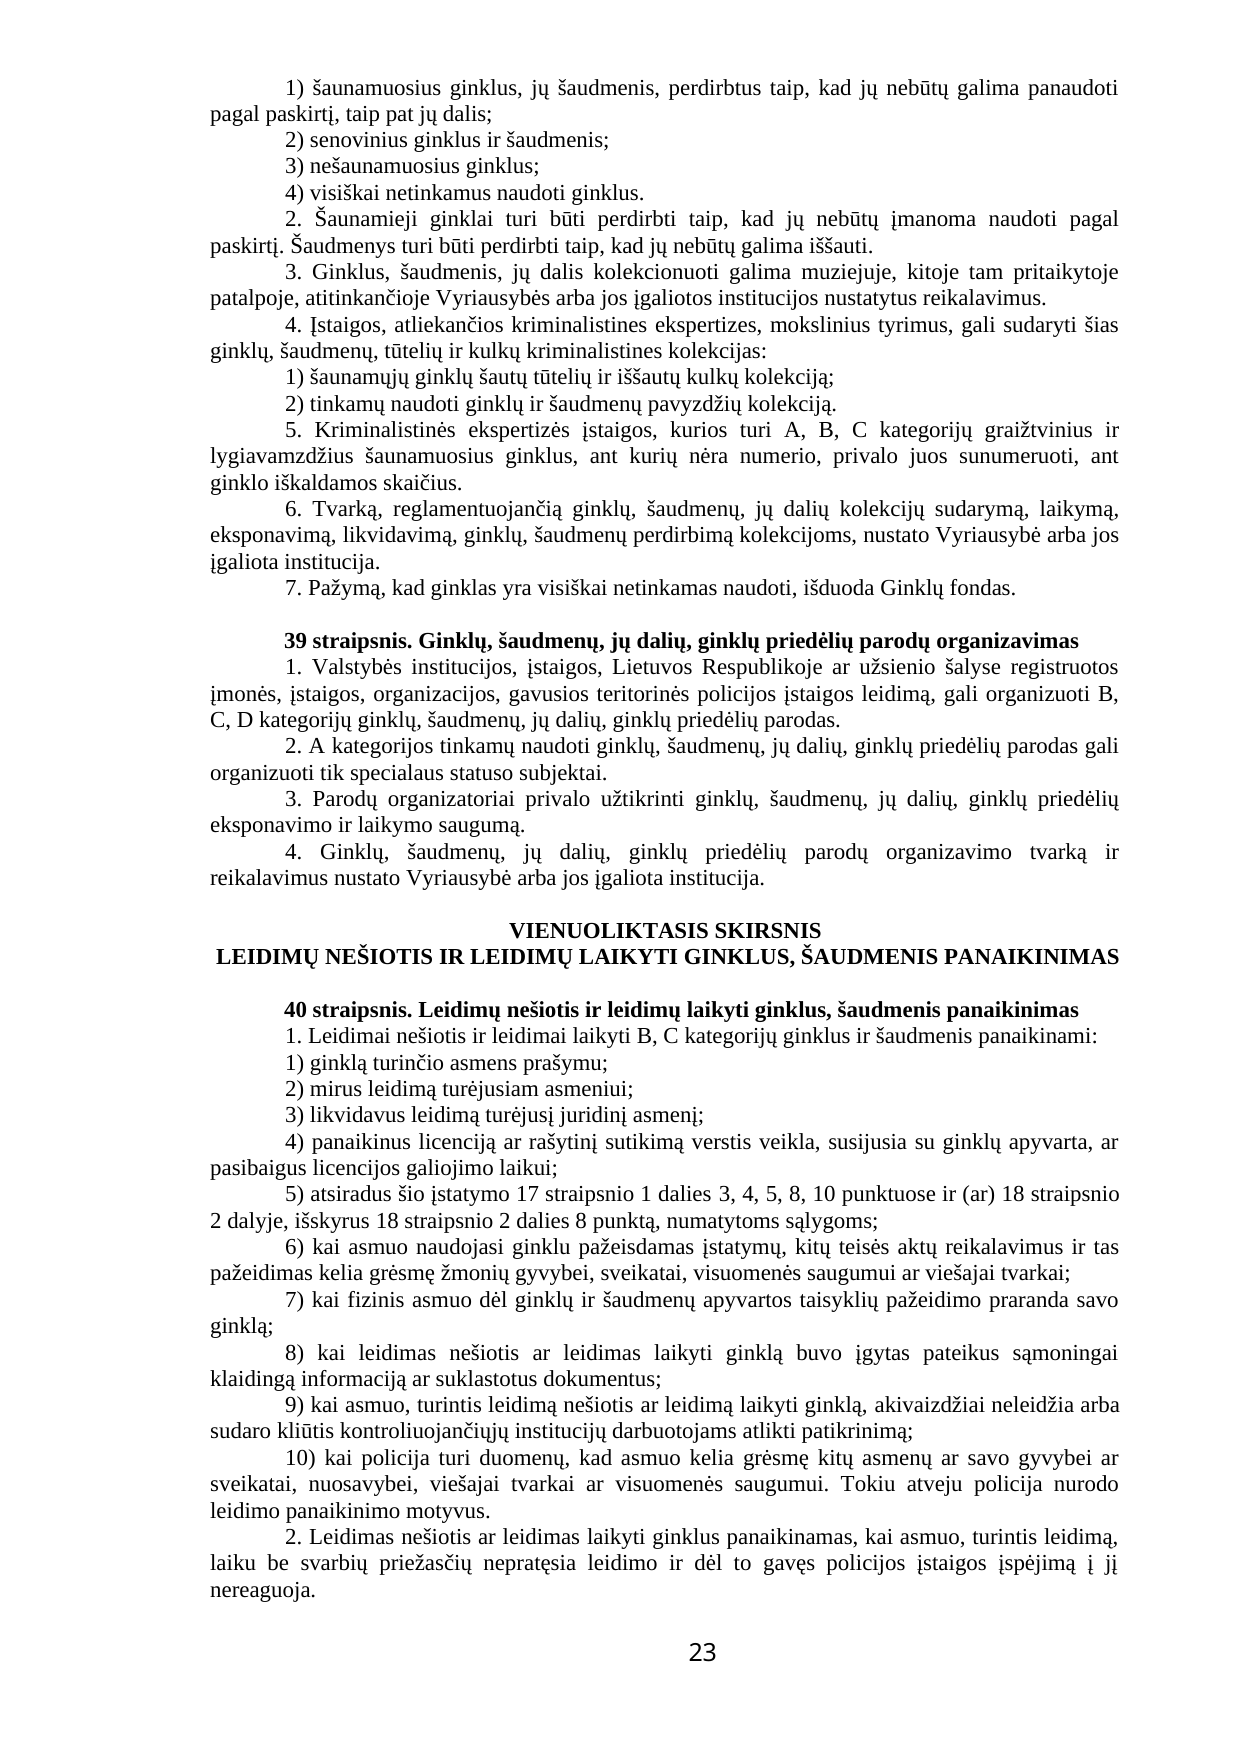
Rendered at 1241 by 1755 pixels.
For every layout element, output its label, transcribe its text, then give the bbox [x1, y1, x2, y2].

text 4) panaikinus licenciją ar rašytinį sutikimą verstis veikla, susijusia su ginklų apyvarta, ar pasibaigus licencijos galiojimo laikui; [210, 1128, 1120, 1180]
text 1) šaunamųjų ginklų šautų tūtelių ir iššautų kulkų kolekciją; [210, 363, 1120, 390]
text 6) kai asmuo naudojasi ginklu pažeisdamas įstatymų, kitų teisės aktų reikalavimus ir tas pažeidimas kelia grėsmę žmonių gyvybei, sveikatai, visuomenės saugumui ar viešajai tvarkai; [210, 1233, 1120, 1286]
text 7) kai fizinis asmuo dėl ginklų ir šaudmenų apyvartos taisyklių pažeidimo praranda savo ginklą; [210, 1286, 1120, 1338]
text 2) senovinius ginklus ir šaudmenis; [210, 126, 1120, 153]
text 3) likvidavus leidimą turėjusį juridinį asmenį; [210, 1101, 1120, 1128]
text 3. Parodų organizatoriai privalo užtikrinti ginklų, šaudmenų, jų dalių, ginklų priedėlių eksponavimo ir laikymo saugumą. [210, 785, 1120, 838]
text 5) atsiradus šio įstatymo 17 straipsnio 1 dalies 3, 4, 5, 8, 10 punktuose ir (ar) 18 straipsnio 2 dalyje, išskyrus 18 straipsnio 2 dalies 8 punktą, numatytoms sąlygoms; [210, 1180, 1120, 1233]
text 8) kai leidimas nešiotis ar leidimas laikyti ginklą buvo įgytas pateikus sąmoningai klaidingą informaciją ar suklastotus dokumentus; [210, 1338, 1120, 1391]
text 1) ginklą turinčio asmens prašymu; [210, 1049, 1120, 1075]
text 3. Ginklus, šaudmenis, jų dalis kolekcionuoti galima muziejuje, kitoje tam pritaikytoje patalpoje, atitinkančioje Vyriausybės arba jos įgaliotos institucijos nustatytus reikalavimus. [210, 258, 1120, 311]
text 2. Šaunamieji ginklai turi būti perdirbti taip, kad jų nebūtų įmanoma naudoti pagal paskirtį. Šaudmenys turi būti perdirbti taip, kad jų nebūtų galima iššauti. [210, 205, 1120, 258]
text 7. Pažymą, kad ginklas yra visiškai netinkamas naudoti, išduoda Ginklų fondas. [210, 574, 1120, 601]
text 2. A kategorijos tinkamų naudoti ginklų, šaudmenų, jų dalių, ginklų priedėlių parodas gali organizuoti tik specialaus statuso subjektai. [210, 732, 1120, 785]
text 1) šaunamuosius ginklus, jų šaudmenis, perdirbtus taip, kad jų nebūtų galima panaudoti pagal paskirtį, taip pat jų dalis; [210, 73, 1120, 126]
text leidimų nešiotis ir leidimų laikyti GINKLus, ŠAUDMENis panaikinimas [210, 943, 1120, 969]
text 2) tinkamų naudoti ginklų ir šaudmenų pavyzdžių kolekciją. [210, 390, 1120, 416]
text 2) mirus leidimą turėjusiam asmeniui; [210, 1075, 1120, 1101]
subtitle VIENUOLIKTASIS SKIRSNIS [210, 917, 1120, 943]
text 4. Įstaigos, atliekančios kriminalistines ekspertizes, mokslinius tyrimus, gali sudaryti šias ginklų, šaudmenų, tūtelių ir kulkų kriminalistines kolekcijas: [210, 311, 1120, 363]
text 9) kai asmuo, turintis leidimą nešiotis ar leidimą laikyti ginklą, akivaizdžiai neleidžia arba sudaro kliūtis kontroliuojančiųjų institucijų darbuotojams atlikti patikrinimą; [210, 1391, 1120, 1444]
text 6. Tvarką, reglamentuojančią ginklų, šaudmenų, jų dalių kolekcijų sudarymą, laikymą, eksponavimą, likvidavimą, ginklų, šaudmenų perdirbimą kolekcijoms, nustato Vyriausybė arba jos įgaliota institucija. [210, 495, 1120, 574]
text 39 straipsnis. Ginklų, šaudmenų, jų dalių, ginklų priedėlių parodų organizavimas [284, 627, 1120, 653]
text 1. Leidimai nešiotis ir leidimai laikyti B, C kategorijų ginklus ir šaudmenis panaikinami: [210, 1022, 1120, 1049]
text 4) visiškai netinkamus naudoti ginklus. [210, 179, 1120, 205]
text 10) kai policija turi duomenų, kad asmuo kelia grėsmę kitų asmenų ar savo gyvybei ar sveikatai, nuosavybei, viešajai tvarkai ar visuomenės saugumui. Tokiu atveju policija nurodo leidimo panaikinimo motyvus. [210, 1444, 1120, 1523]
text 1. Valstybės institucijos, įstaigos, Lietuvos Respublikoje ar užsienio šalyse registruotos įmonės, įstaigos, organizacijos, gavusios teritorinės policijos įstaigos leidimą, gali organizuoti B, C, D kategorijų ginklų, šaudmenų, jų dalių, ginklų priedėlių parodas. [210, 653, 1120, 732]
text 40 straipsnis. Leidimų nešiotis ir leidimų laikyti ginklus, šaudmenis panaikinimas [284, 996, 1120, 1022]
text 2. Leidimas nešiotis ar leidimas laikyti ginklus panaikinamas, kai asmuo, turintis leidimą, laiku be svarbių priežasčių nepratęsia leidimo ir dėl to gavęs policijos įstaigos įspėjimą į jį nereaguoja. [210, 1523, 1120, 1602]
text 5. Kriminalistinės ekspertizės įstaigos, kurios turi A, B, C kategorijų graižtvinius ir lygiavamzdžius šaunamuosius ginklus, ant kurių nėra numerio, privalo juos sunumeruoti, ant ginklo iškaldamos skaičius. [210, 416, 1120, 495]
text 3) nešaunamuosius ginklus; [210, 153, 1120, 179]
text 4. Ginklų, šaudmenų, jų dalių, ginklų priedėlių parodų organizavimo tvarką ir reikalavimus nustato Vyriausybė arba jos įgaliota institucija. [210, 838, 1120, 891]
